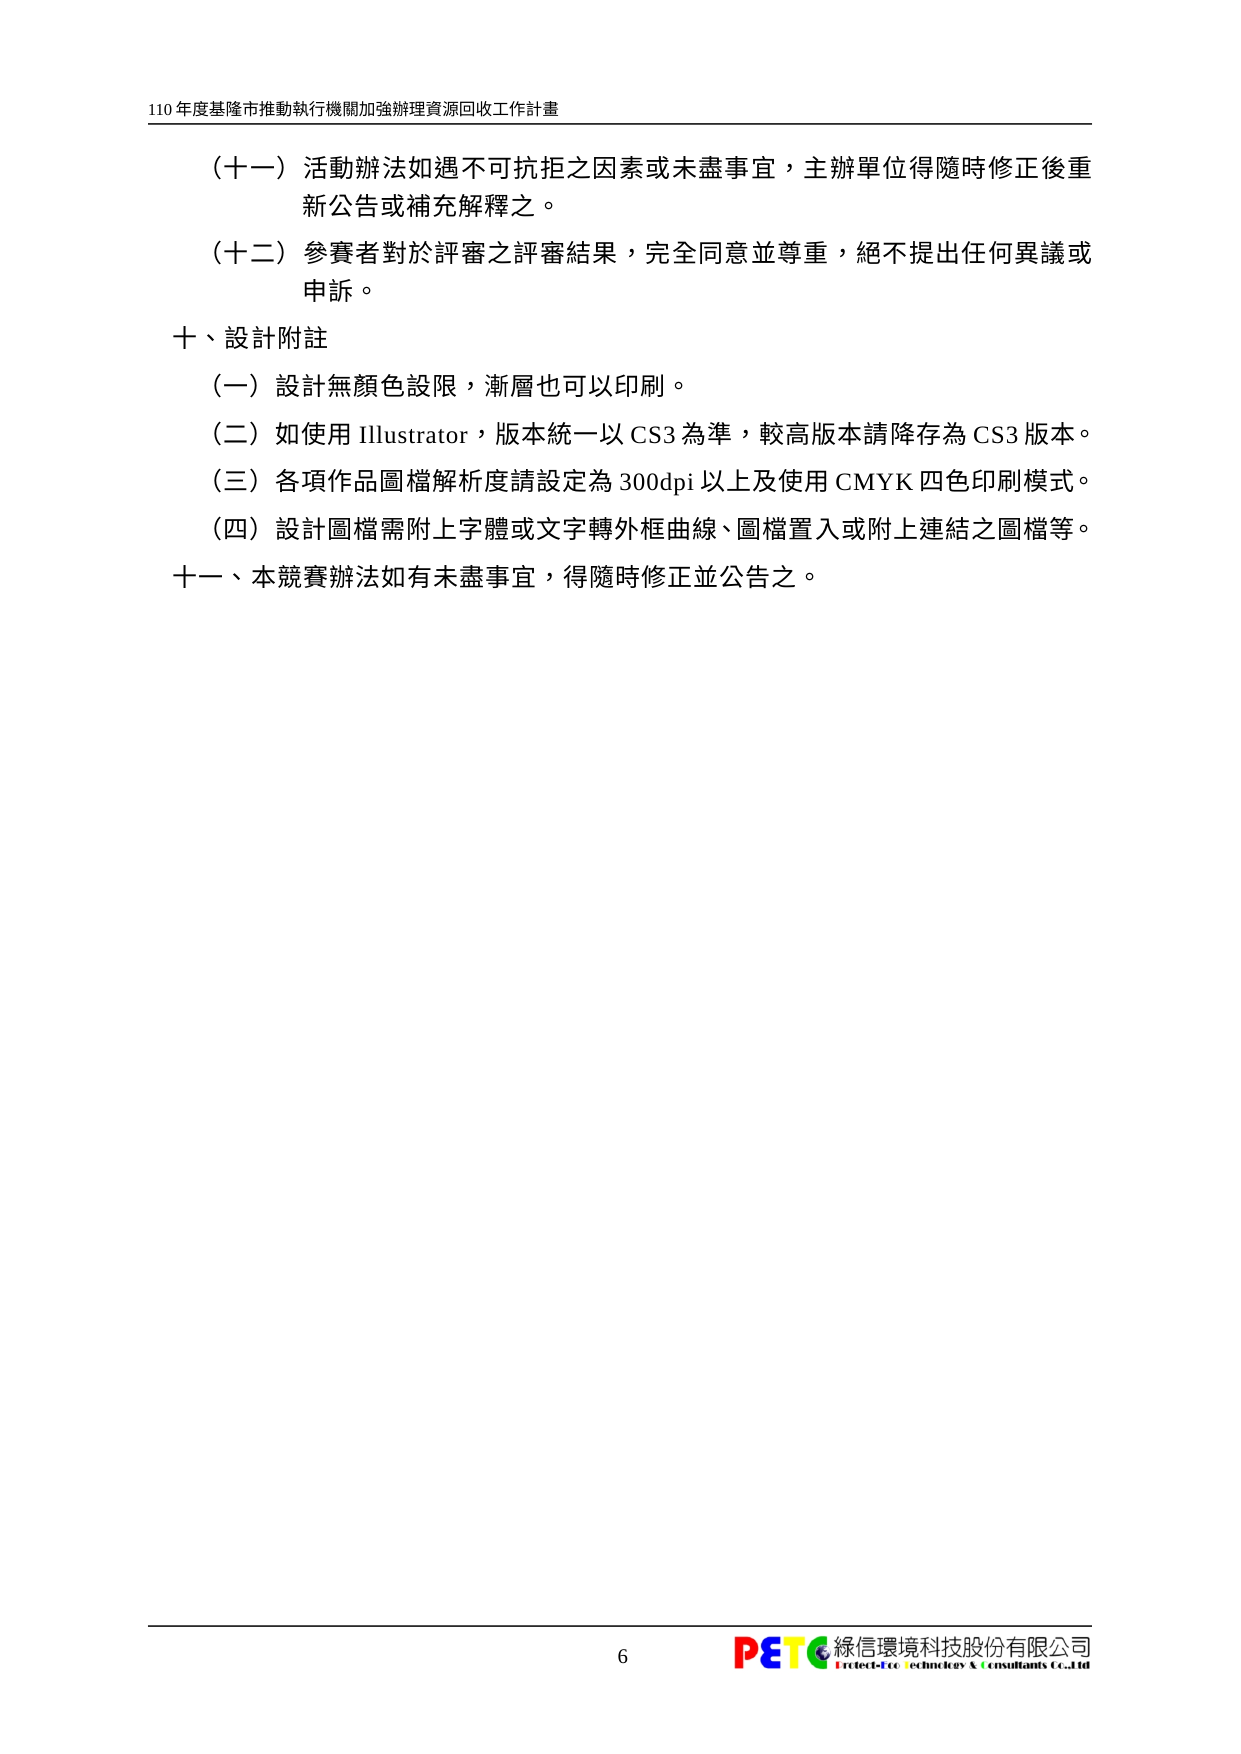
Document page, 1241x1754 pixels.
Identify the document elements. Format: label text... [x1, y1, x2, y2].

text （十二）參賽者對於評審之評審結果，完全同意並尊重，絕不提出任何異議或申訴。 [197, 233, 1092, 308]
text （三）各項作品圖檔解析度請設定為300dpi以上及使用CMYK四色印刷模式。 [197, 461, 1092, 498]
text （四）設計圖檔需附上字體或文字轉外框曲線、圖檔置入或附上連結之圖檔等。 [197, 508, 1092, 546]
text 十、設計附註 [173, 318, 1092, 355]
text 十一、本競賽辦法如有未盡事宜，得隨時修正並公告之。 [173, 556, 1092, 593]
text （一）設計無顏色設限，漸層也可以印刷。 [197, 366, 1092, 403]
text （十一）活動辦法如遇不可抗拒之因素或未盡事宜，主辦單位得隨時修正後重新公告或補充解釋之。 [197, 148, 1092, 223]
text （二）如使用Illustrator，版本統一以CS3為準，較高版本請降存為CS3版本。 [197, 413, 1092, 451]
picture [731, 1630, 1093, 1674]
